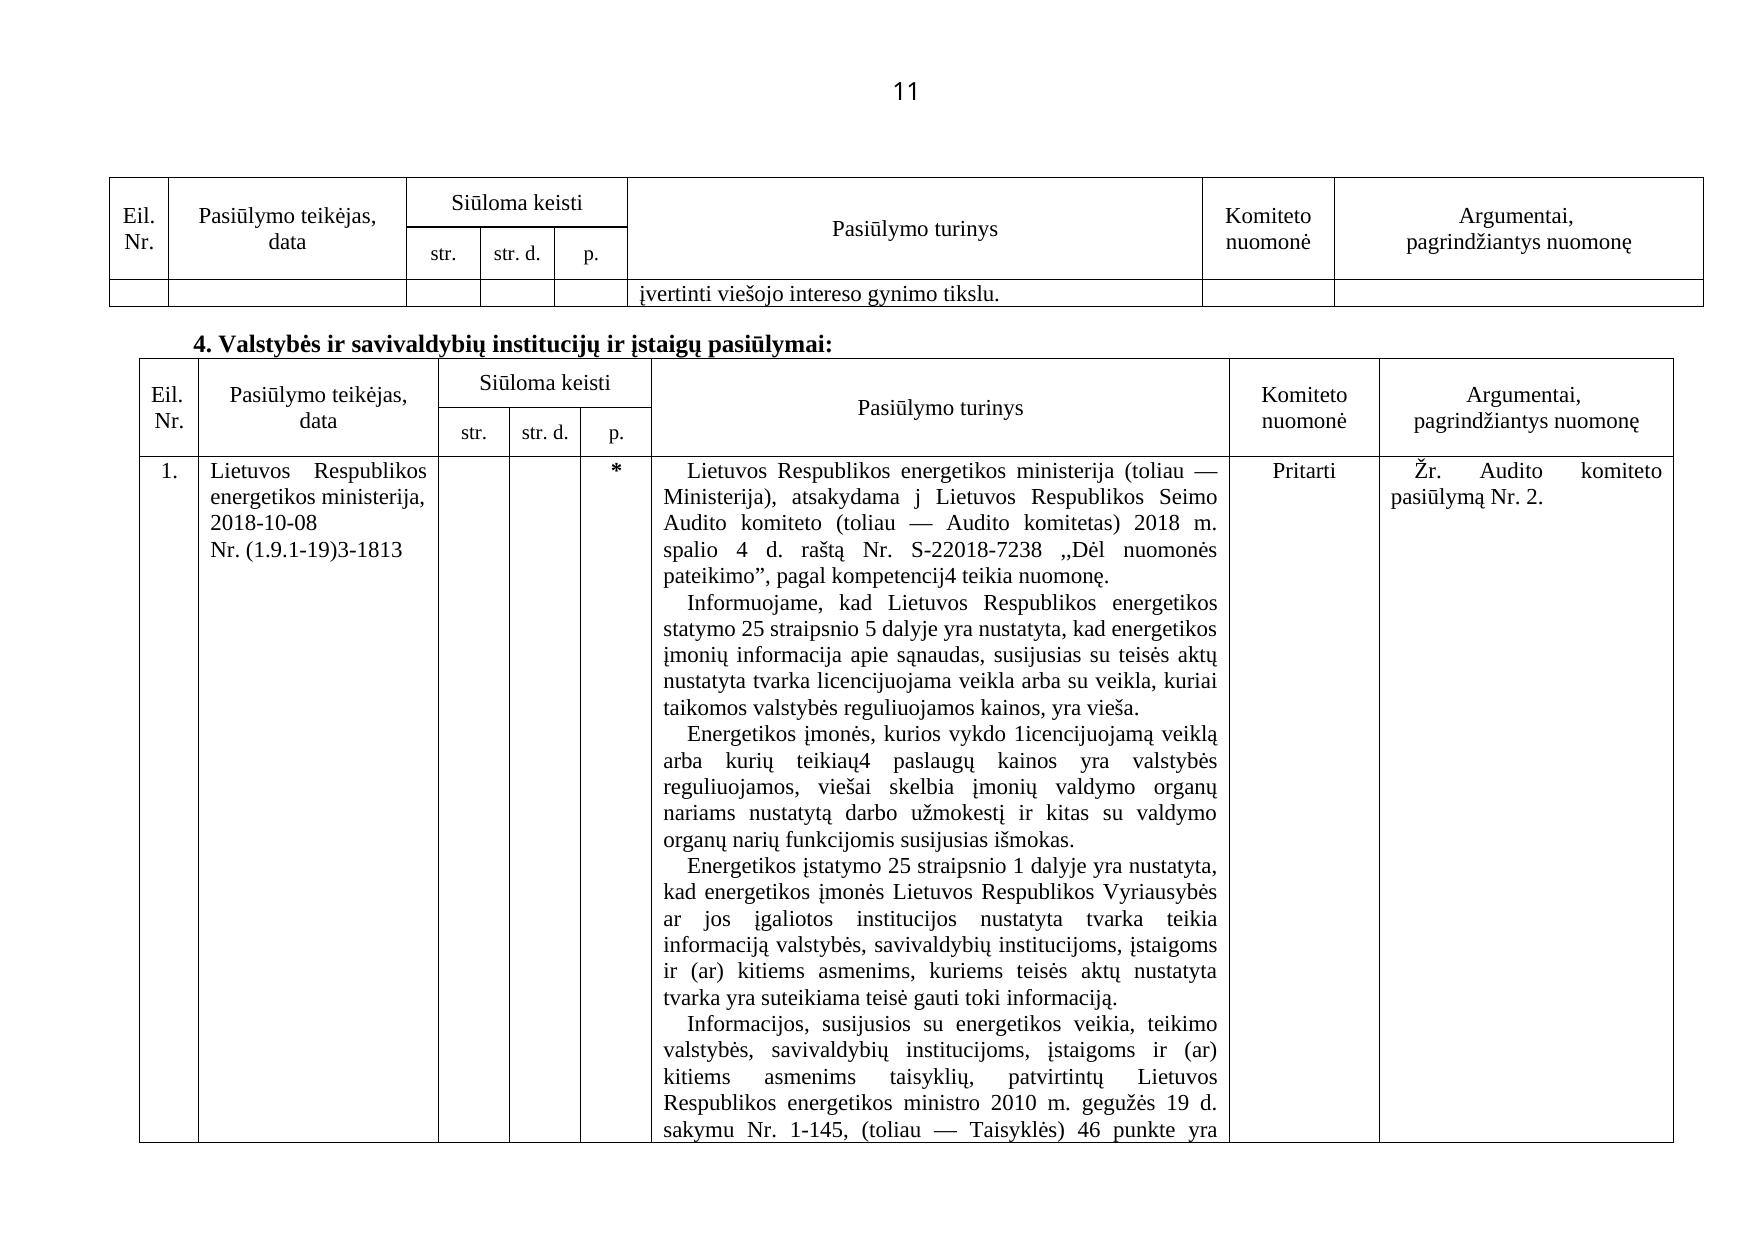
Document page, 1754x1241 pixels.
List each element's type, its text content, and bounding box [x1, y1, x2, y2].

table_header Pasiūlymo turinys [652, 359, 1229, 456]
table_cell [510, 457, 580, 1142]
table_header Pasiūlymo teikėjas, data [199, 359, 438, 456]
table_header Eil. Nr. [110, 178, 168, 279]
table_cell Lietuvos Respublikos energetikos ministerija (toliau — Ministerija), atsakydama j Lietuvos Respublikos Seimo Audito komiteto (toliau — Audito komitetas) 2018 m. spalio 4 d. raštą Nr. S-22018-7238 ,,Dėl nuomonės pateikimo”, pagal kompetencij4 teikia nuomonę. Informuojame, kad Lietuvos Respublikos energetikos statymo 25 straipsnio 5 dalyje yra nustatyta, kad energetikos įmonių informacija apie sąnaudas, susijusias su teisės aktų nustatyta tvarka licencijuojama veikla arba su veikla, kuriai taikomos valstybės reguliuojamos kainos, yra vieša. Energetikos įmonės, kurios vykdo 1icencijuojamą veiklą arba kurių teikiaų4 paslaugų kainos yra valstybės reguliuojamos, viešai skelbia įmonių valdymo organų nariams nustatytą darbo užmokestį ir kitas su valdymo organų narių funkcijomis susijusias išmokas. Energetikos įstatymo 25 straipsnio 1 dalyje yra nustatyta, kad energetikos įmonės Lietuvos Respublikos Vyriausybės ar jos įgaliotos institucijos nustatyta tvarka teikia informaciją valstybės, savivaldybių institucijoms, įstaigoms ir (ar) kitiems asmenims, kuriems teisės aktų nustatyta tvarka yra suteikiama teisė gauti toki informaciją. Informacijos, susijusios su energetikos veikia, teikimo valstybės, savivaldybių institucijoms, įstaigoms ir (ar) kitiems asmenims taisyklių, patvirtintų Lietuvos Respublikos energetikos ministro 2010 m. gegužės 19 d. sakymu Nr. 1-145, (toliau — Taisyklės) 46 punkte yra [652, 457, 1229, 1142]
table_cell [439, 457, 509, 1142]
table_header Siūloma keisti [407, 178, 627, 226]
table_header Argumentai, pagrindžiantys nuomonę [1380, 359, 1673, 456]
table_cell [1203, 280, 1334, 306]
table_header Komiteto nuomonė [1230, 359, 1379, 456]
table_header Argumentai, pagrindžiantys nuomonę [1335, 178, 1703, 279]
table_header Siūloma keisti [439, 359, 651, 407]
table_cell Lietuvos Respublikos energetikos ministerija, 2018-10-08 Nr. (1.9.1-19)3-1813 [199, 457, 438, 1142]
table_cell str. d. [481, 228, 554, 279]
table_cell p. [581, 408, 651, 456]
table_cell [481, 280, 554, 306]
text 4. Valstybės ir savivaldybių institucijų ir įstaigų pasiūlymai: [118, 329, 1695, 357]
table_cell įvertinti viešojo intereso gynimo tikslu. [628, 280, 1202, 306]
table_header Pasiūlymo turinys [628, 178, 1202, 279]
table_cell Pritarti [1230, 457, 1379, 1142]
table_cell p. [555, 228, 627, 279]
table_header Eil. Nr. [140, 359, 198, 456]
table_cell str. [439, 408, 509, 456]
table_cell str. d. [510, 408, 580, 456]
table_cell str. [407, 228, 480, 279]
table_cell [1335, 280, 1703, 306]
table_cell [555, 280, 627, 306]
table_cell [407, 280, 480, 306]
table_header Komiteto nuomonė [1203, 178, 1334, 279]
table_cell Žr. Audito komiteto pasiūlymą Nr. 2. [1380, 457, 1673, 1142]
table_cell [169, 280, 406, 306]
table_cell 1. [140, 457, 198, 1142]
table_cell [110, 280, 168, 306]
table_header Pasiūlymo teikėjas, data [169, 178, 406, 279]
table_cell * [581, 457, 651, 1142]
